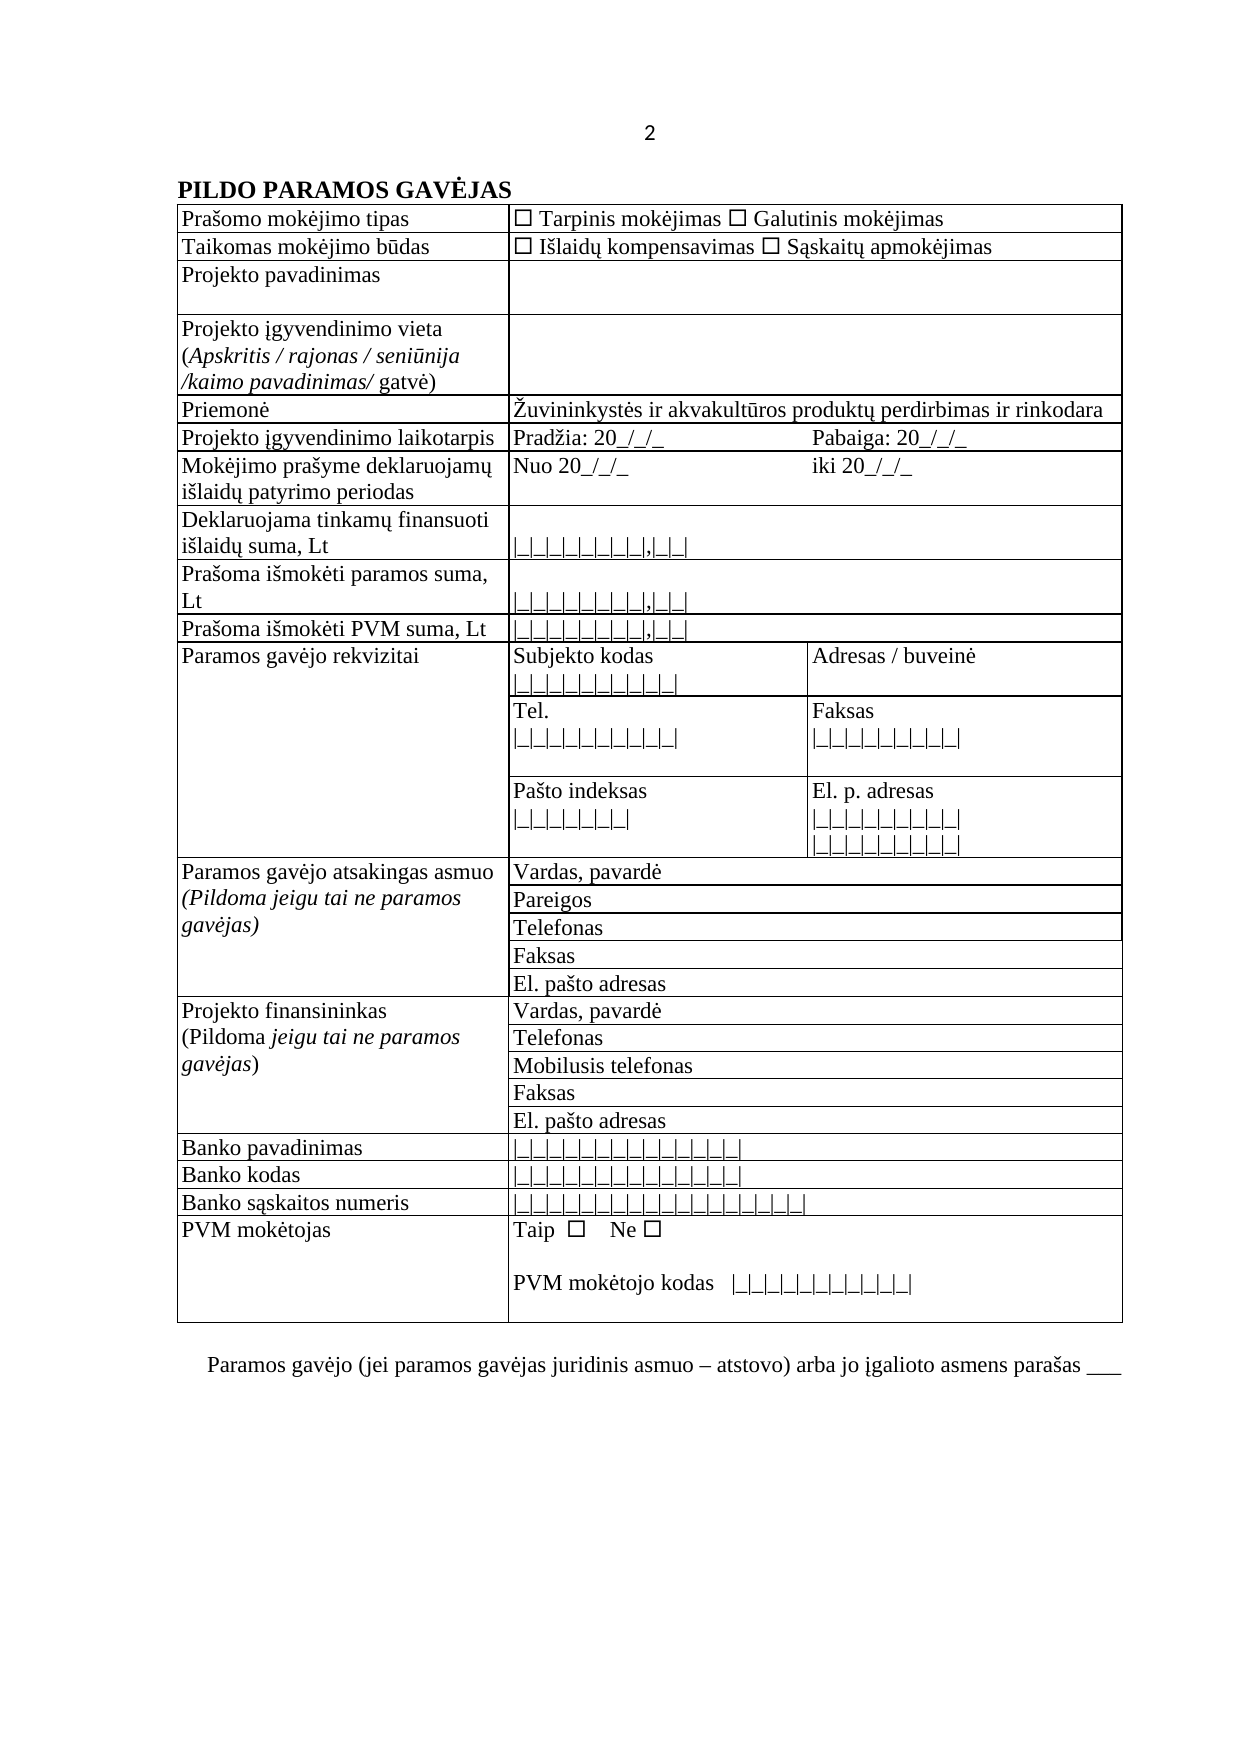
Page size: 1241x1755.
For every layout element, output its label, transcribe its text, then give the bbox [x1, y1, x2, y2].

table_cell Deklaruojama tinkamų finansuoti išlaidų suma, Lt [178, 506, 508, 559]
table_cell Žuvininkystės ir akvakultūros produktų perdirbimas ir rinkodara [510, 396, 1121, 422]
table_cell Banko pavadinimas [178, 1134, 508, 1160]
table_cell Projekto įgyvendinimo vieta (Apskritis / rajonas / seniūnija /kaimo pavadinimas/ gatvė) [178, 315, 508, 394]
table_cell Pareigos [510, 886, 1121, 912]
table_cell Subjekto kodas |_|_|_|_|_|_|_|_|_|_| [510, 643, 807, 695]
table_cell Paramos gavėjo atsakingas asmuo (Pildoma jeigu tai ne paramos gavėjas) [178, 858, 508, 996]
table_header Prašomo mokėjimo tipas [178, 205, 508, 232]
table_header [] Tarpinis mokėjimas [] Galutinis mokėjimas [510, 205, 1121, 232]
table_cell Faksas |_|_|_|_|_|_|_|_|_| [808, 697, 1121, 776]
table_cell |_|_|_|_|_|_|_|_|,|_|_| [510, 615, 1121, 641]
table_cell Mobilusis telefonas [509, 1052, 1122, 1078]
table_cell El. pašto adresas [510, 969, 1122, 996]
text PILDO PARAMOS GAVĖJAS [177, 175, 1122, 204]
table_cell Vardas, pavardė [509, 997, 1122, 1023]
table_cell Projekto pavadinimas [178, 261, 508, 314]
table_cell Mokėjimo prašyme deklaruojamų išlaidų patyrimo periodas [178, 452, 508, 504]
table_cell |_|_|_|_|_|_|_|_|_|_|_|_|_|_| [509, 1161, 1122, 1188]
table_cell Nuo 20_/_/_ [510, 452, 808, 504]
table_cell Pabaiga: 20_/_/_ [808, 424, 1121, 450]
table_cell Paramos gavėjo rekvizitai [178, 643, 508, 856]
table_cell Taip [] Ne [] PVM mokėtojo kodas |_|_|_|_|_|_|_|_|_|_|_| [509, 1216, 1122, 1322]
text Paramos gavėjo (jei paramos gavėjas juridinis asmuo – atstovo) arba jo įgalioto asmens parašas ___ [177, 1351, 1122, 1378]
table_cell El. p. adresas |_|_|_|_|_|_|_|_|_| |_|_|_|_|_|_|_|_|_| [808, 777, 1121, 856]
table_cell Pradžia: 20_/_/_ [510, 424, 808, 450]
table_cell [510, 261, 1121, 314]
table_cell Pašto indeksas |_|_|_|_|_|_|_| [510, 777, 807, 856]
table_cell [] Išlaidų kompensavimas [] Sąskaitų apmokėjimas [510, 233, 1121, 259]
table_cell |_|_|_|_|_|_|_|_|_|_|_|_|_|_|_|_|_|_| [509, 1189, 1122, 1215]
table_cell Vardas, pavardė [510, 858, 1121, 884]
table_cell Telefonas [510, 914, 1121, 940]
table_cell Prašoma išmokėti paramos suma, Lt [178, 560, 508, 613]
table_cell Projekto finansininkas (Pildoma jeigu tai ne paramos gavėjas) [178, 997, 508, 1133]
table_cell Priemonė [178, 396, 508, 422]
table_cell Telefonas [509, 1025, 1122, 1051]
table_cell Faksas [509, 1079, 1122, 1106]
table_cell |_|_|_|_|_|_|_|_|,|_|_| [510, 506, 1121, 559]
table_cell Faksas [510, 941, 1122, 968]
table_cell [510, 315, 1121, 394]
table_cell Projekto įgyvendinimo laikotarpis [178, 424, 508, 450]
table_cell Banko kodas [178, 1161, 508, 1188]
table_cell Tel. |_|_|_|_|_|_|_|_|_|_| [510, 697, 807, 776]
table_cell Taikomas mokėjimo būdas [178, 233, 508, 259]
table_cell Adresas / buveinė [808, 643, 1121, 695]
table_cell iki 20_/_/_ [808, 452, 1121, 504]
table_cell El. pašto adresas [509, 1107, 1122, 1133]
table_cell PVM mokėtojas [178, 1216, 508, 1322]
table_cell |_|_|_|_|_|_|_|_|,|_|_| [510, 560, 1121, 613]
table_cell Prašoma išmokėti PVM suma, Lt [178, 615, 508, 641]
table_cell |_|_|_|_|_|_|_|_|_|_|_|_|_|_| [509, 1134, 1122, 1160]
table_cell Banko sąskaitos numeris [178, 1189, 508, 1215]
